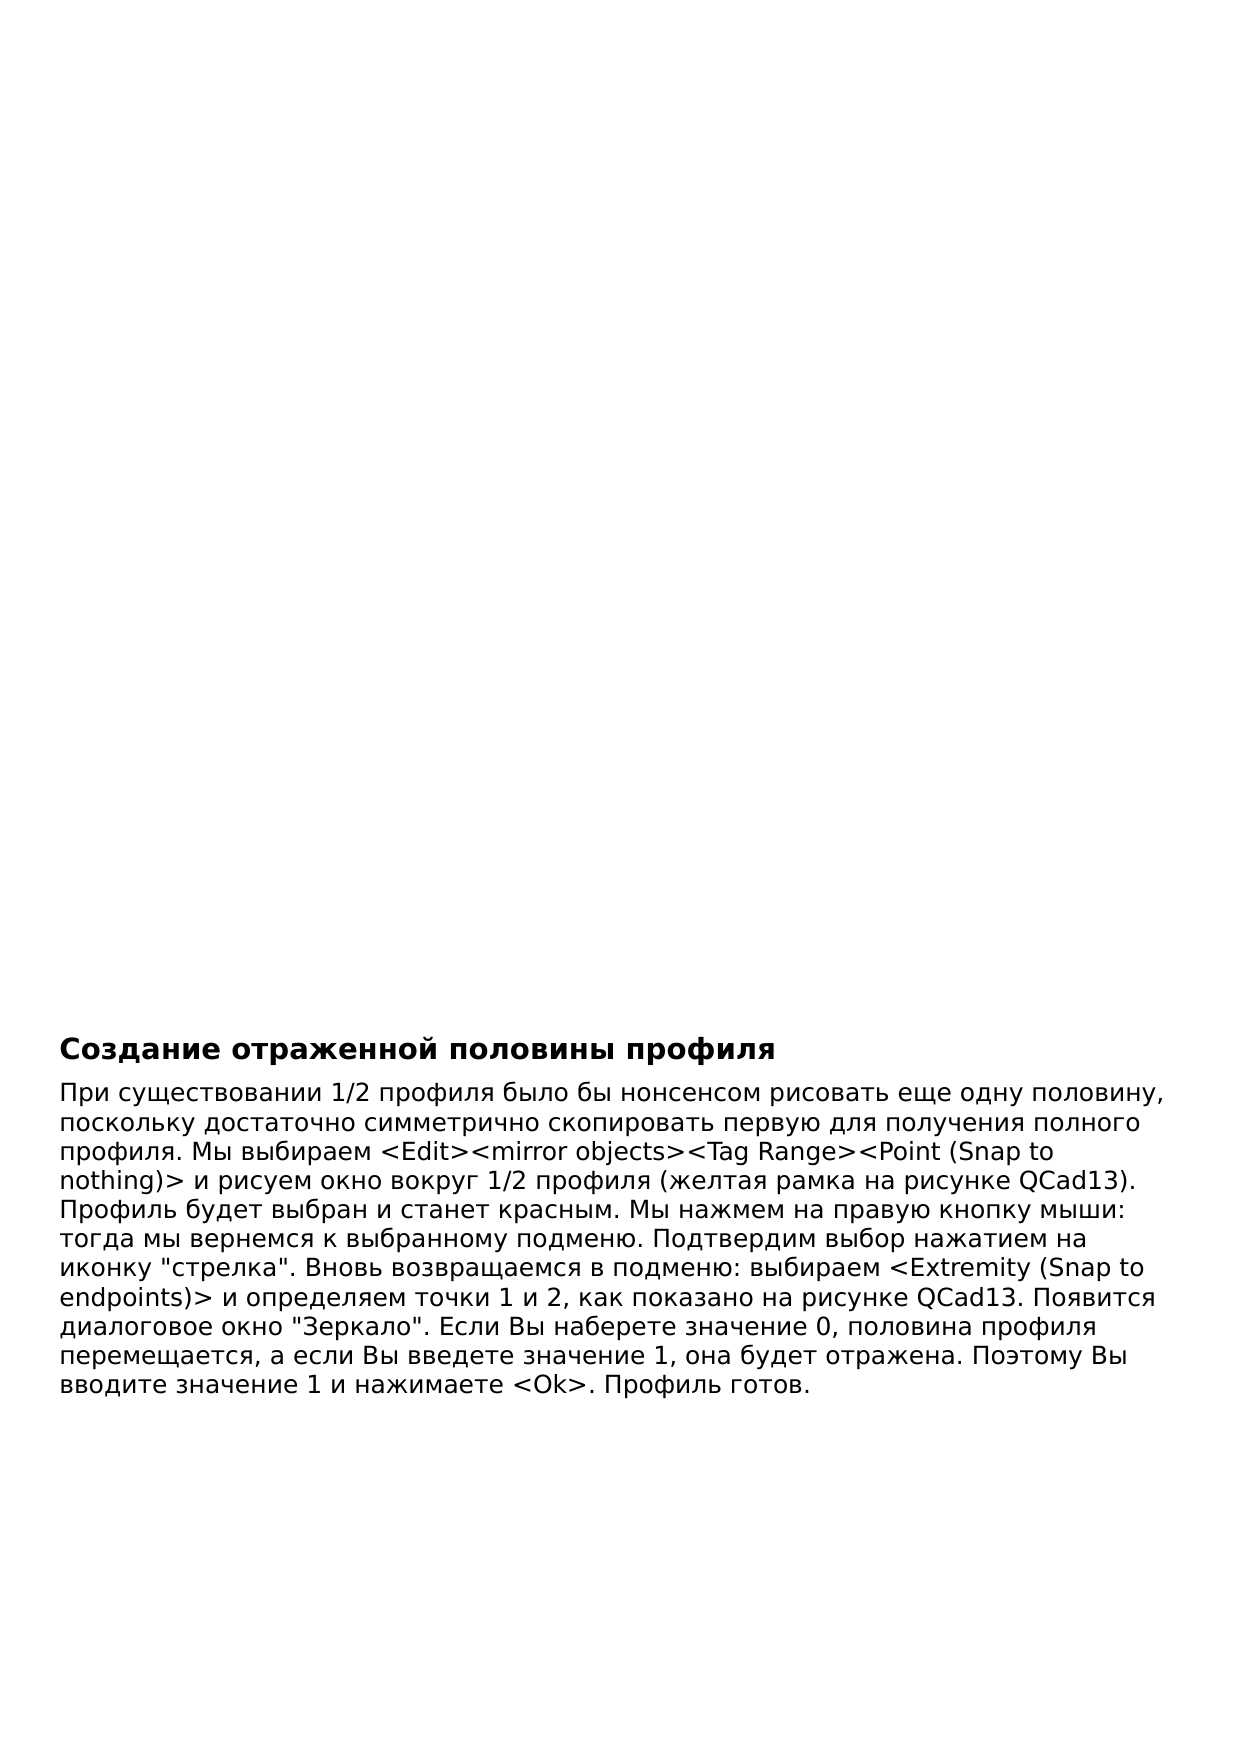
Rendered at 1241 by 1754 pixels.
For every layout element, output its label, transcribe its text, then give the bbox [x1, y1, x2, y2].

subtitle Создание отраженной половины профиля [59, 1032, 1181, 1066]
text При существовании 1/2 профиля было бы нонсенсом рисовать еще одну половину, поскольку достаточно симметрично скопировать первую для получения полного профиля. Мы выбираем <Edit><mirror objects><Tag Range><Point (Snap to nothing)> и рисуем окно вокруг 1/2 профиля (желтая рамка на рисунке QCad13). Профиль будет выбран и станет красным. Мы нажмем на правую кнопку мыши: тогда мы вернемся к выбранному подменю. Подтвердим выбор нажатием на иконку "стрелка". Вновь возвращаемся в подменю: выбираем <Extremity (Snap to endpoints)> и определяем точки 1 и 2, как показано на рисунке QCad13. Появится диалоговое окно "Зеркало". Если Вы наберете значение 0, половина профиля перемещается, а если Вы введете значение 1, она будет отражена. Поэтому Вы вводите значение 1 и нажимаете <Ok>. Профиль готов. [59, 1079, 1181, 1399]
